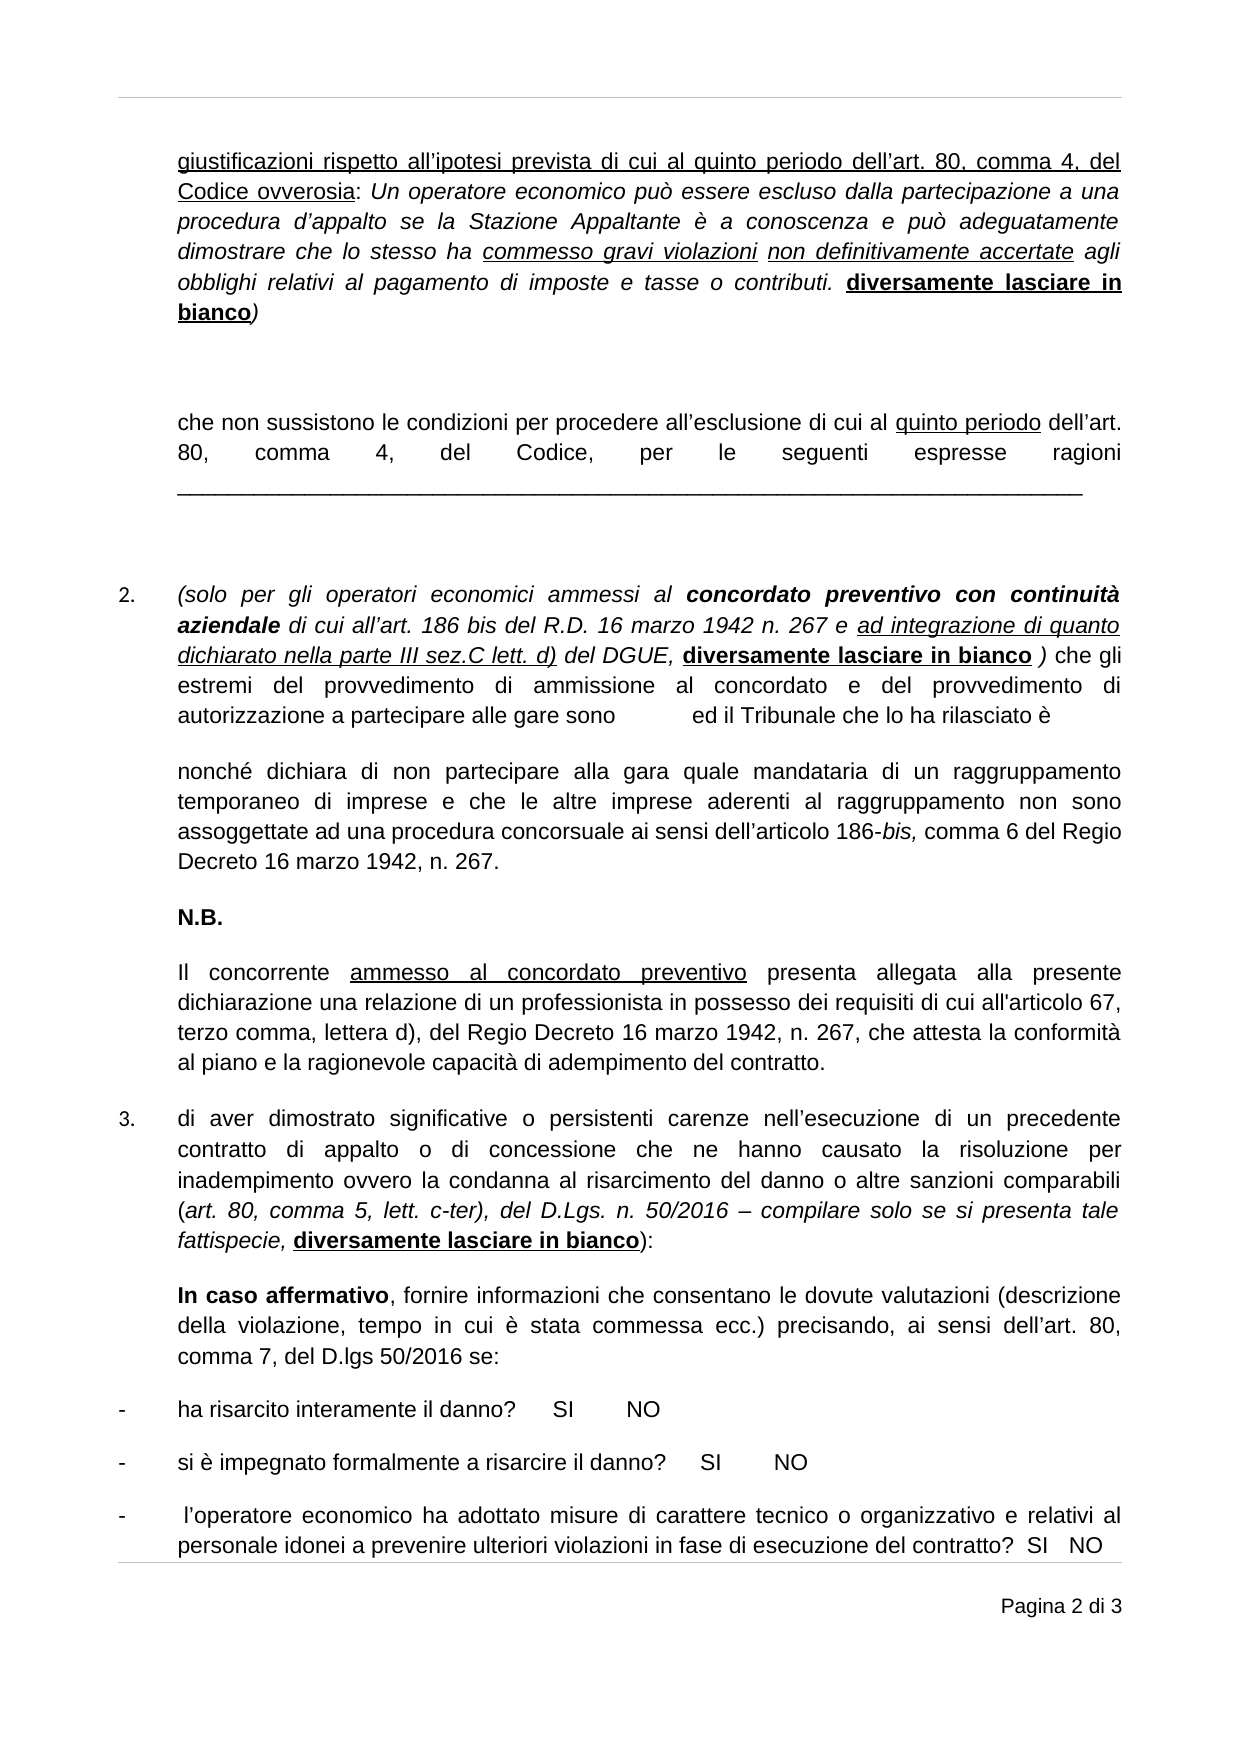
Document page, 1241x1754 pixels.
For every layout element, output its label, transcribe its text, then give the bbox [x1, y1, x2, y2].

text - ha risarcito interamente il danno? SI NO [118, 1396, 1122, 1422]
list di aver dimostrato significative o persistenti carenze nell’esecuzione di un precedente contratto di appalto o di concessione che ne hanno causato la risoluzione per inadempimento ovvero la condanna al risarcimento del danno o altre sanzioni comparabili (art. 80, comma 5, lett. c-ter), del D.Lgs. n. 50/2016 – compilare solo se si presenta tale fattispecie, diversamente lasciare in bianco): [118, 1104, 1122, 1253]
text N.B. [177, 903, 1122, 930]
text che non sussistono le condizioni per procedere all’esclusione di cui al quinto periodo dell’art. 80, comma 4, del Codice, per le seguenti espresse ragioni _______________________________________________________________________ [177, 409, 1122, 496]
text Il concorrente ammesso al concordato preventivo presenta allegata alla presente dichiarazione una relazione di un professionista in possesso dei requisiti di cui all'articolo 67, terzo comma, lettera d), del Regio Decreto 16 marzo 1942, n. 267, che attesta la conformità al piano e la ragionevole capacità di adempimento del contratto. [177, 959, 1122, 1076]
text - l’operatore economico ha adottato misure di carattere tecnico o organizzativo e relativi al personale idonei a prevenire ulteriori violazioni in fase di esecuzione del contratto? SI NO [118, 1502, 1122, 1559]
text - si è impegnato formalmente a risarcire il danno? SI NO [118, 1449, 1122, 1475]
list giustificazioni rispetto all’ipotesi prevista di cui al quinto periodo dell’art. 80, comma 4, del Codice ovverosia: Un operatore economico può essere escluso dalla partecipazione a una procedura d’appalto se la Stazione Appaltante è a conoscenza e può adeguatamente dimostrare che lo stesso ha commesso gravi violazioni non definitivamente accertate agli obblighi relativi al pagamento di imposte e tasse o contributi. diversamente lasciare in bianco) [118, 148, 1122, 325]
text nonché dichiara di non partecipare alla gara quale mandataria di un raggruppamento temporaneo di imprese e che le altre imprese aderenti al raggruppamento non sono assoggettate ad una procedura concorsuale ai sensi dell’articolo 186-bis, comma 6 del Regio Decreto 16 marzo 1942, n. 267. [177, 758, 1122, 875]
text In caso affermativo, fornire informazioni che consentano le dovute valutazioni (descrizione della violazione, tempo in cui è stata commessa ecc.) precisando, ai sensi dell’art. 80, comma 7, del D.lgs 50/2016 se: [177, 1282, 1122, 1369]
list (solo per gli operatori economici ammessi al concordato preventivo con continuità aziendale di cui all’art. 186 bis del R.D. 16 marzo 1942 n. 267 e ad integrazione di quanto dichiarato nella parte III sez.C lett. d) del DGUE, diversamente lasciare in bianco ) che gli estremi del provvedimento di ammissione al concordato e del provvedimento di autorizzazione a partecipare alle gare sono ed il Tribunale che lo ha rilasciato è [118, 580, 1122, 729]
